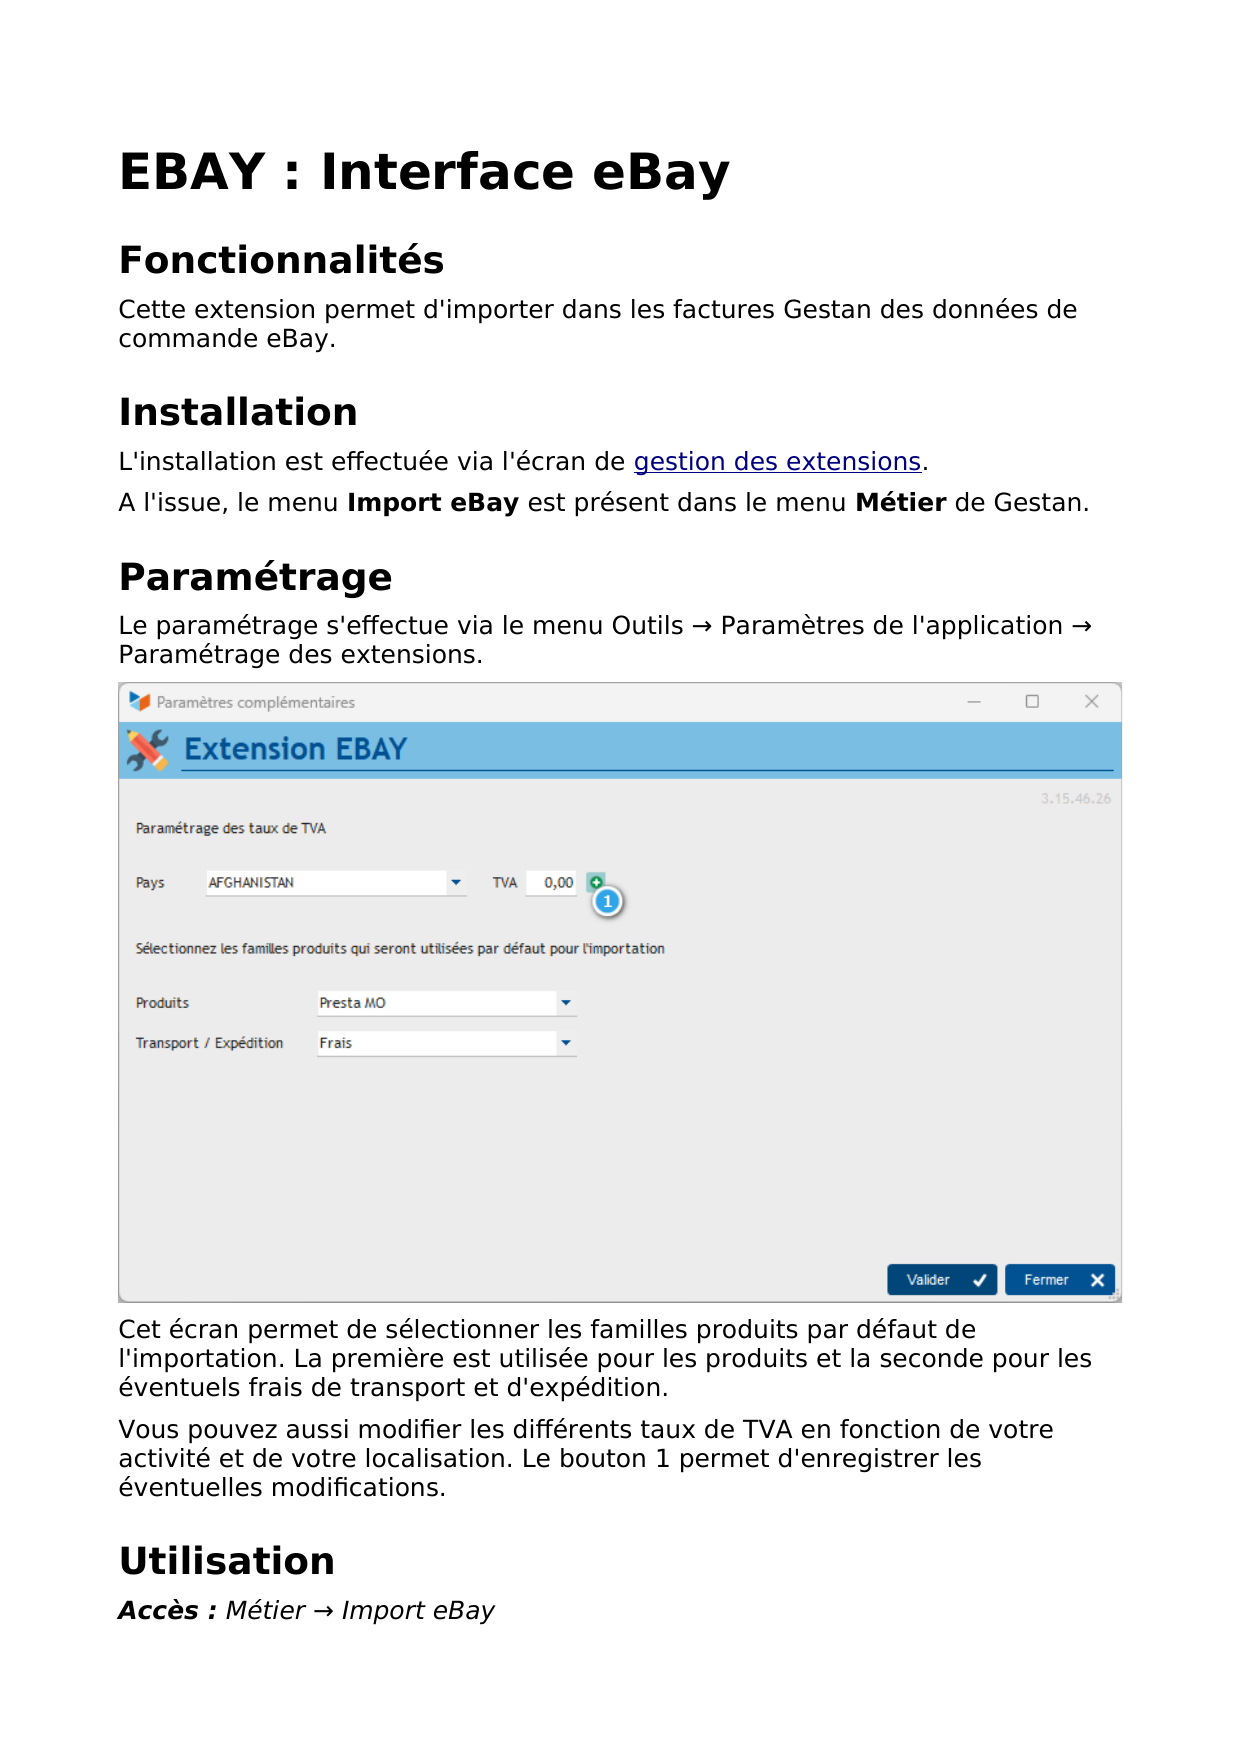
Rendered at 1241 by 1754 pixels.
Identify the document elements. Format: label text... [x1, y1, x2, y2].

text Cette extension permet d'importer dans les factures Gestan des données de commande eBay. [118, 295, 1122, 353]
subtitle Installation [118, 391, 1122, 434]
text L'installation est effectuée via l'écran de gestion des extensions. [118, 447, 1122, 476]
text Vous pouvez aussi modifier les différents taux de TVA en fonction de votre activité et de votre localisation. Le bouton 1 permet d'enregistrer les éventuelles modifications. [118, 1415, 1122, 1502]
text Cet écran permet de sélectionner les familles produits par défaut de l'importation. La première est utilisée pour les produits et la seconde pour les éventuels frais de transport et d'expédition. [118, 1315, 1122, 1402]
text Accès : Métier → Import eBay [118, 1596, 1122, 1625]
subtitle Paramétrage [118, 555, 1122, 599]
subtitle Fonctionnalités [118, 239, 1122, 282]
picture [118, 682, 1123, 1303]
subtitle Utilisation [118, 1540, 1122, 1583]
subtitle EBAY : Interface eBay [118, 143, 1122, 201]
text A l'issue, le menu Import eBay est présent dans le menu Métier de Gestan. [118, 489, 1122, 518]
text Le paramétrage s'effectue via le menu Outils → Paramètres de l'application → Paramétrage des extensions. [118, 611, 1122, 670]
